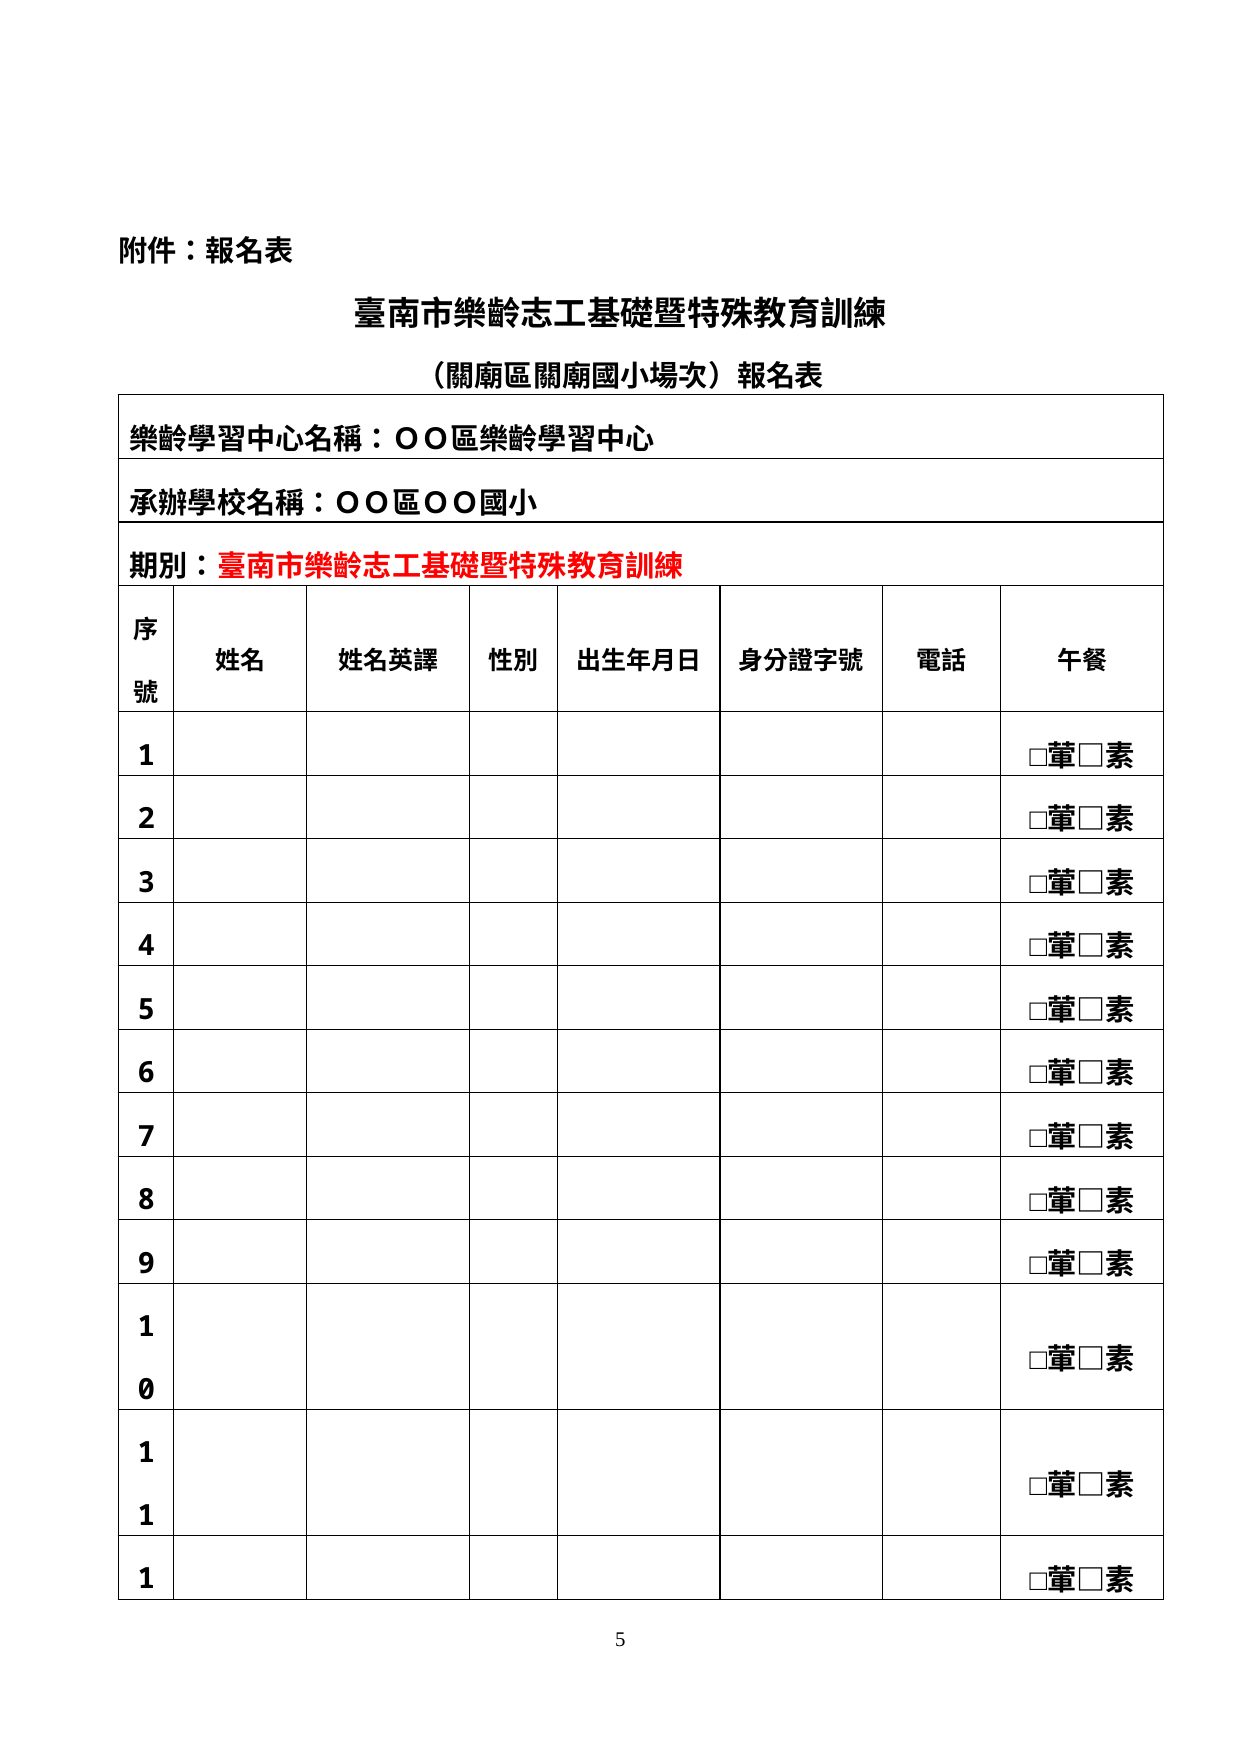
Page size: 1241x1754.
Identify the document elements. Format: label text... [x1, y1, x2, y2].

table_cell [470, 1157, 557, 1219]
table_cell 11 [119, 1410, 173, 1535]
table_cell [883, 1220, 1000, 1283]
table_cell [883, 712, 1000, 774]
table_cell 姓名 [174, 586, 306, 711]
table_cell [174, 1093, 306, 1156]
table_cell [307, 1410, 469, 1535]
table_cell [883, 1410, 1000, 1535]
table_cell 序號 [119, 586, 173, 711]
table_cell 姓名英譯 [307, 586, 469, 711]
table_cell [883, 1093, 1000, 1156]
table_cell [307, 839, 469, 902]
text （關廟區關廟國小場次）報名表 [118, 332, 1122, 394]
table_cell 7 [119, 1093, 173, 1156]
table_cell [558, 776, 719, 838]
table_cell □葷□素 [1001, 1410, 1163, 1535]
table_cell [174, 1536, 306, 1598]
table_cell [883, 1536, 1000, 1598]
table_cell [721, 1030, 882, 1092]
table_cell [470, 1220, 557, 1283]
table_cell [307, 1220, 469, 1283]
table_cell [470, 712, 557, 774]
table_cell [883, 1030, 1000, 1092]
table_cell □葷□素 [1001, 966, 1163, 1029]
table_cell [883, 966, 1000, 1029]
table_cell [883, 1284, 1000, 1409]
table_cell [307, 1157, 469, 1219]
table_cell 8 [119, 1157, 173, 1219]
table_cell [721, 1536, 882, 1598]
table_cell [307, 712, 469, 774]
table_cell [883, 776, 1000, 838]
table_cell [883, 839, 1000, 902]
table_cell [721, 1157, 882, 1219]
table_cell □葷□素 [1001, 776, 1163, 838]
table_cell [470, 1030, 557, 1092]
table_cell [174, 1157, 306, 1219]
table_cell [558, 1030, 719, 1092]
table_cell [558, 1284, 719, 1409]
table_cell [558, 1220, 719, 1283]
table_cell 1 [119, 712, 173, 774]
table_cell 10 [119, 1284, 173, 1409]
table_cell 1 [119, 1536, 173, 1598]
table_cell 性別 [470, 586, 557, 711]
table_cell □葷□素 [1001, 1093, 1163, 1156]
table_cell [174, 1284, 306, 1409]
table_cell [721, 1220, 882, 1283]
table_cell [558, 903, 719, 965]
table_cell [721, 1284, 882, 1409]
table_cell □葷□素 [1001, 1536, 1163, 1598]
table_cell [307, 1093, 469, 1156]
table_cell [470, 1093, 557, 1156]
table_cell [307, 903, 469, 965]
table_cell [470, 1536, 557, 1598]
table_cell [558, 1157, 719, 1219]
table_cell [307, 776, 469, 838]
table_cell [307, 1284, 469, 1409]
table_cell [558, 966, 719, 1029]
table_cell 午餐 [1001, 586, 1163, 711]
table_cell [174, 966, 306, 1029]
table_cell □葷□素 [1001, 903, 1163, 965]
table_cell [721, 776, 882, 838]
table_cell [174, 1030, 306, 1092]
table_cell □葷□素 [1001, 839, 1163, 902]
table_cell [470, 903, 557, 965]
table_cell □葷□素 [1001, 1030, 1163, 1092]
table_cell 5 [119, 966, 173, 1029]
table_cell 身分證字號 [721, 586, 882, 711]
table_cell [470, 839, 557, 902]
table_cell [174, 839, 306, 902]
table_cell [470, 776, 557, 838]
table_cell [721, 1093, 882, 1156]
table_cell [558, 1093, 719, 1156]
table_cell 9 [119, 1220, 173, 1283]
table_cell [174, 1220, 306, 1283]
table_cell 承辦學校名稱：ＯＯ區ＯＯ國小 [119, 459, 1163, 521]
table_cell [174, 1410, 306, 1535]
table_cell [558, 1536, 719, 1598]
table_cell 電話 [883, 586, 1000, 711]
table_cell [721, 839, 882, 902]
table_cell [307, 1536, 469, 1598]
table_cell 3 [119, 839, 173, 902]
table_header 樂齡學習中心名稱：ＯＯ區樂齡學習中心 [119, 395, 1163, 458]
table_cell [883, 1157, 1000, 1219]
table_cell [174, 903, 306, 965]
table_cell [470, 1284, 557, 1409]
table_cell [721, 966, 882, 1029]
table_cell [307, 966, 469, 1029]
table_cell 期別：臺南市樂齡志工基礎暨特殊教育訓練 [119, 523, 1163, 585]
table_cell [470, 966, 557, 1029]
table_cell □葷□素 [1001, 1157, 1163, 1219]
table_cell □葷□素 [1001, 1284, 1163, 1409]
table_cell [883, 903, 1000, 965]
table_cell 出生年月日 [558, 586, 719, 711]
table_cell [721, 1410, 882, 1535]
table_cell [307, 1030, 469, 1092]
table_cell [470, 1410, 557, 1535]
table_cell [558, 839, 719, 902]
table_cell 6 [119, 1030, 173, 1092]
table_cell [558, 712, 719, 774]
table_cell 4 [119, 903, 173, 965]
table_cell [721, 903, 882, 965]
table_cell [174, 776, 306, 838]
table_cell [721, 712, 882, 774]
text 附件：報名表 [118, 207, 1122, 269]
table_cell [558, 1410, 719, 1535]
table_cell [174, 712, 306, 774]
text 臺南市樂齡志工基礎暨特殊教育訓練 [118, 269, 1122, 332]
table_cell □葷□素 [1001, 712, 1163, 774]
table_cell 2 [119, 776, 173, 838]
table_cell □葷□素 [1001, 1220, 1163, 1283]
